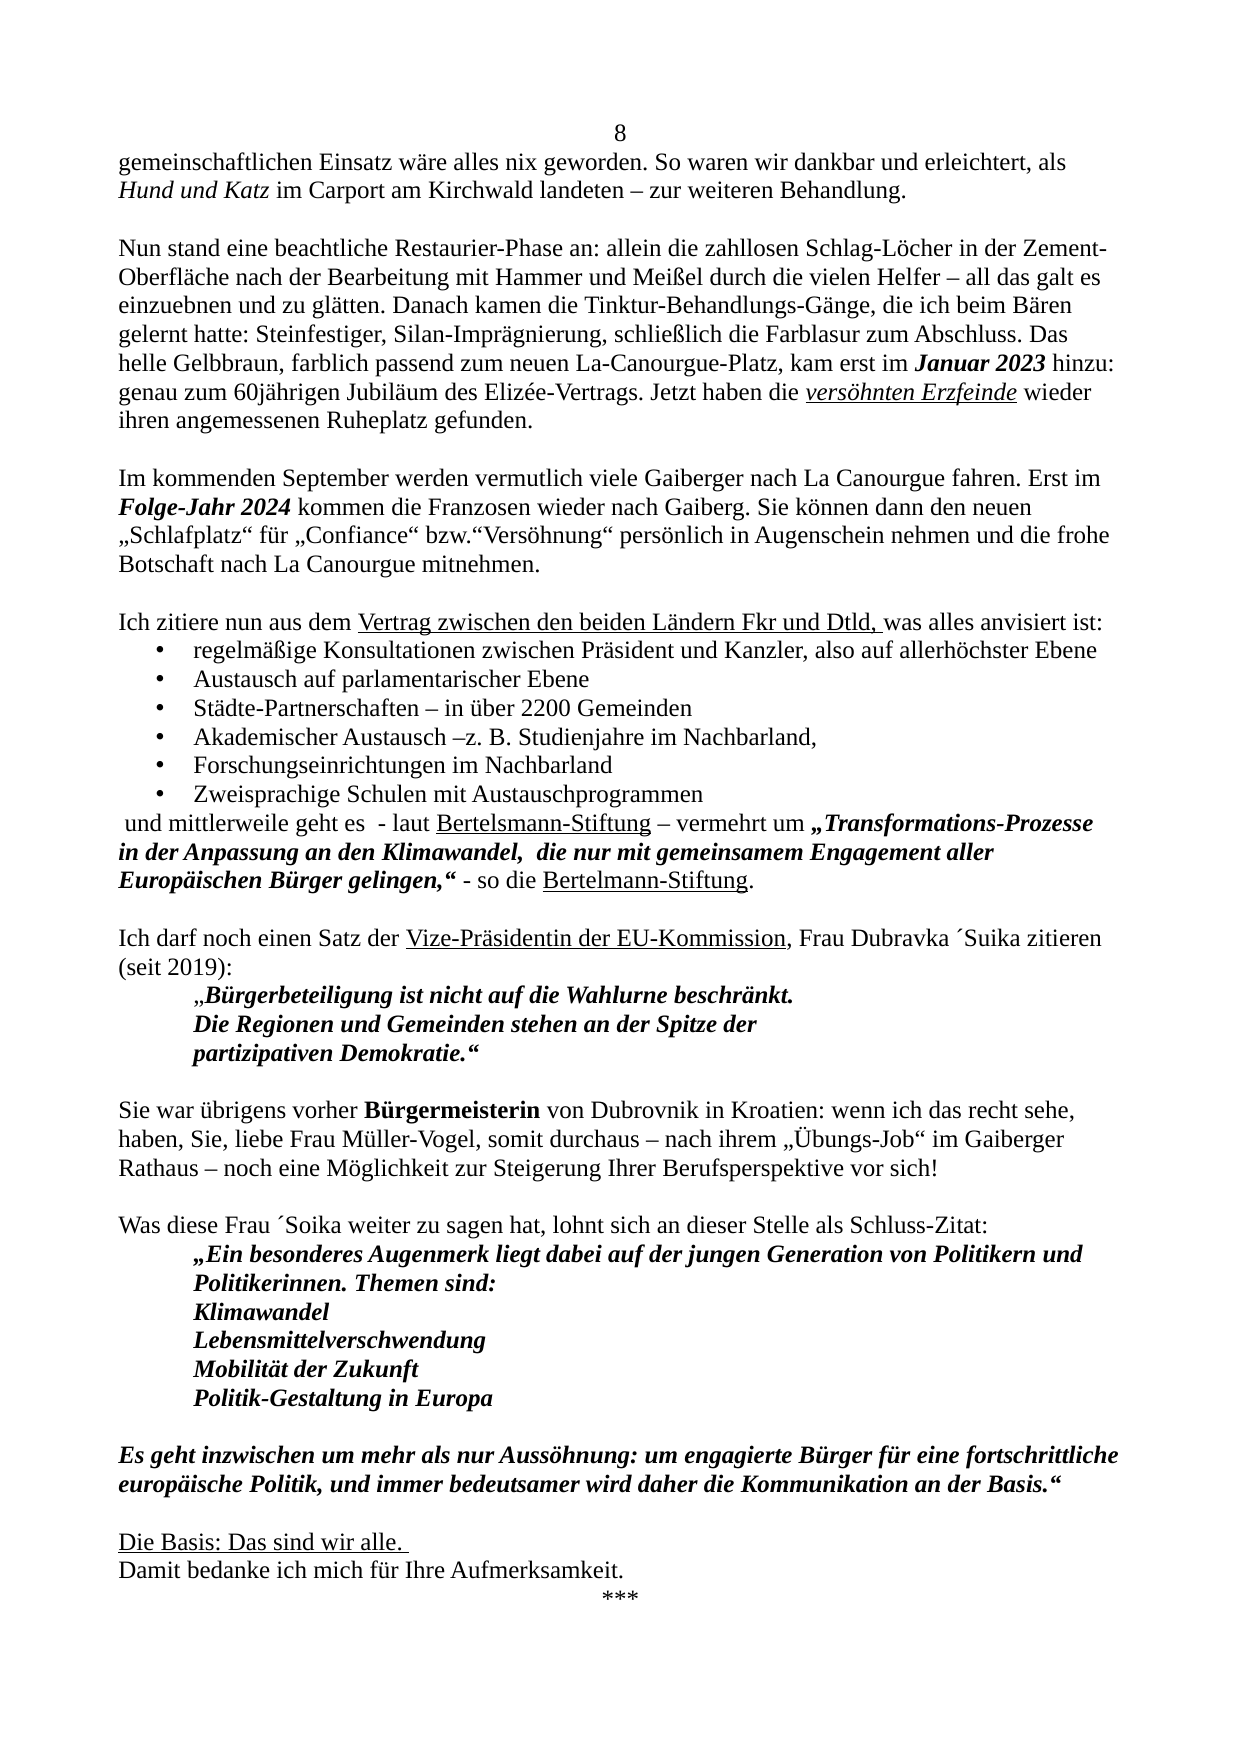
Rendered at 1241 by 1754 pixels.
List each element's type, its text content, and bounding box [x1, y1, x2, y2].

text Ich zitiere nun aus dem Vertrag zwischen den beiden Ländern Fkr und Dtld, was alles anvisiert ist: [118, 607, 1122, 636]
list Klimawandel [156, 1297, 1122, 1326]
text Es geht inzwischen um mehr als nur Aussöhnung: um engagierte Bürger für eine fortschrittliche europäische Politik, und immer bedeutsamer wird daher die Kommunikation an der Basis.“ [118, 1441, 1122, 1498]
text Mobilität der Zukunft [118, 1354, 1122, 1383]
text Die Basis: Das sind wir alle. [118, 1527, 1122, 1556]
text Ich darf noch einen Satz der Vize-Präsidentin der EU-Kommission, Frau Dubravka ´Suika zitieren (seit 2019): [118, 923, 1122, 981]
list „Ein besonderes Augenmerk liegt dabei auf der jungen Generation von Politikern und Politikerinnen. Themen sind: [156, 1239, 1122, 1297]
list Forschungseinrichtungen im Nachbarland [156, 751, 1122, 779]
text Im kommenden September werden vermutlich viele Gaiberger nach La Canourgue fahren. Erst im Folge-Jahr 2024 kommen die Franzosen wieder nach Gaiberg. Sie können dann den neuen „Schlafplatz“ für „Confiance“ bzw.“Versöhnung“ persönlich in Augenschein nehmen und die frohe Botschaft nach La Canourgue mitnehmen. [118, 463, 1122, 578]
list regelmäßige Konsultationen zwischen Präsident und Kanzler, also auf allerhöchster Ebene [156, 636, 1122, 664]
text gemeinschaftlichen Einsatz wäre alles nix geworden. So waren wir dankbar und erleichtert, als Hund und Katz im Carport am Kirchwald landeten – zur weiteren Behandlung. [118, 147, 1122, 204]
text Damit bedanke ich mich für Ihre Aufmerksamkeit. [118, 1556, 1122, 1584]
text 8 [118, 118, 1122, 147]
text Nun stand eine beachtliche Restaurier-Phase an: allein die zahllosen Schlag-Löcher in der Zement-Oberfläche nach der Bearbeitung mit Hammer und Meißel durch die vielen Helfer – all das galt es einzuebnen und zu glätten. Danach kamen die Tinktur-Behandlungs-Gänge, die ich beim Bären gelernt hatte: Steinfestiger, Silan-Imprägnierung, schließlich die Farblasur zum Abschluss. Das helle Gelbbraun, farblich passend zum neuen La-Canourgue-Platz, kam erst im Januar 2023 hinzu: genau zum 60jährigen Jubiläum des Elizée-Vertrags. Jetzt haben die versöhnten Erzfeinde wieder ihren angemessenen Ruheplatz gefunden. [118, 233, 1122, 434]
list partizipativen Demokratie.“ [156, 1038, 1122, 1067]
list Zweisprachige Schulen mit Austauschprogrammen [156, 779, 1122, 808]
list Austausch auf parlamentarischer Ebene [156, 664, 1122, 693]
list „Bürgerbeteiligung ist nicht auf die Wahlurne beschränkt. [156, 981, 1122, 1009]
text Politik-Gestaltung in Europa [118, 1383, 1122, 1412]
text Lebensmittelverschwendung [118, 1326, 1122, 1354]
text *** [118, 1584, 1122, 1613]
text und mittlerweile geht es - laut Bertelsmann-Stiftung – vermehrt um „Transformations-Prozesse in der Anpassung an den Klimawandel, die nur mit gemeinsamem Engagement aller Europäischen Bürger gelingen,“ - so die Bertelmann-Stiftung. [118, 808, 1122, 894]
text Was diese Frau ´Soika weiter zu sagen hat, lohnt sich an dieser Stelle als Schluss-Zitat: [118, 1211, 1122, 1239]
list Die Regionen und Gemeinden stehen an der Spitze der [156, 1009, 1122, 1038]
text Sie war übrigens vorher Bürgermeisterin von Dubrovnik in Kroatien: wenn ich das recht sehe, haben, Sie, liebe Frau Müller-Vogel, somit durchaus – nach ihrem „Übungs-Job“ im Gaiberger Rathaus – noch eine Möglichkeit zur Steigerung Ihrer Berufsperspektive vor sich! [118, 1096, 1122, 1182]
list Akademischer Austausch –z. B. Studienjahre im Nachbarland, [156, 722, 1122, 751]
list Städte-Partnerschaften – in über 2200 Gemeinden [156, 693, 1122, 722]
